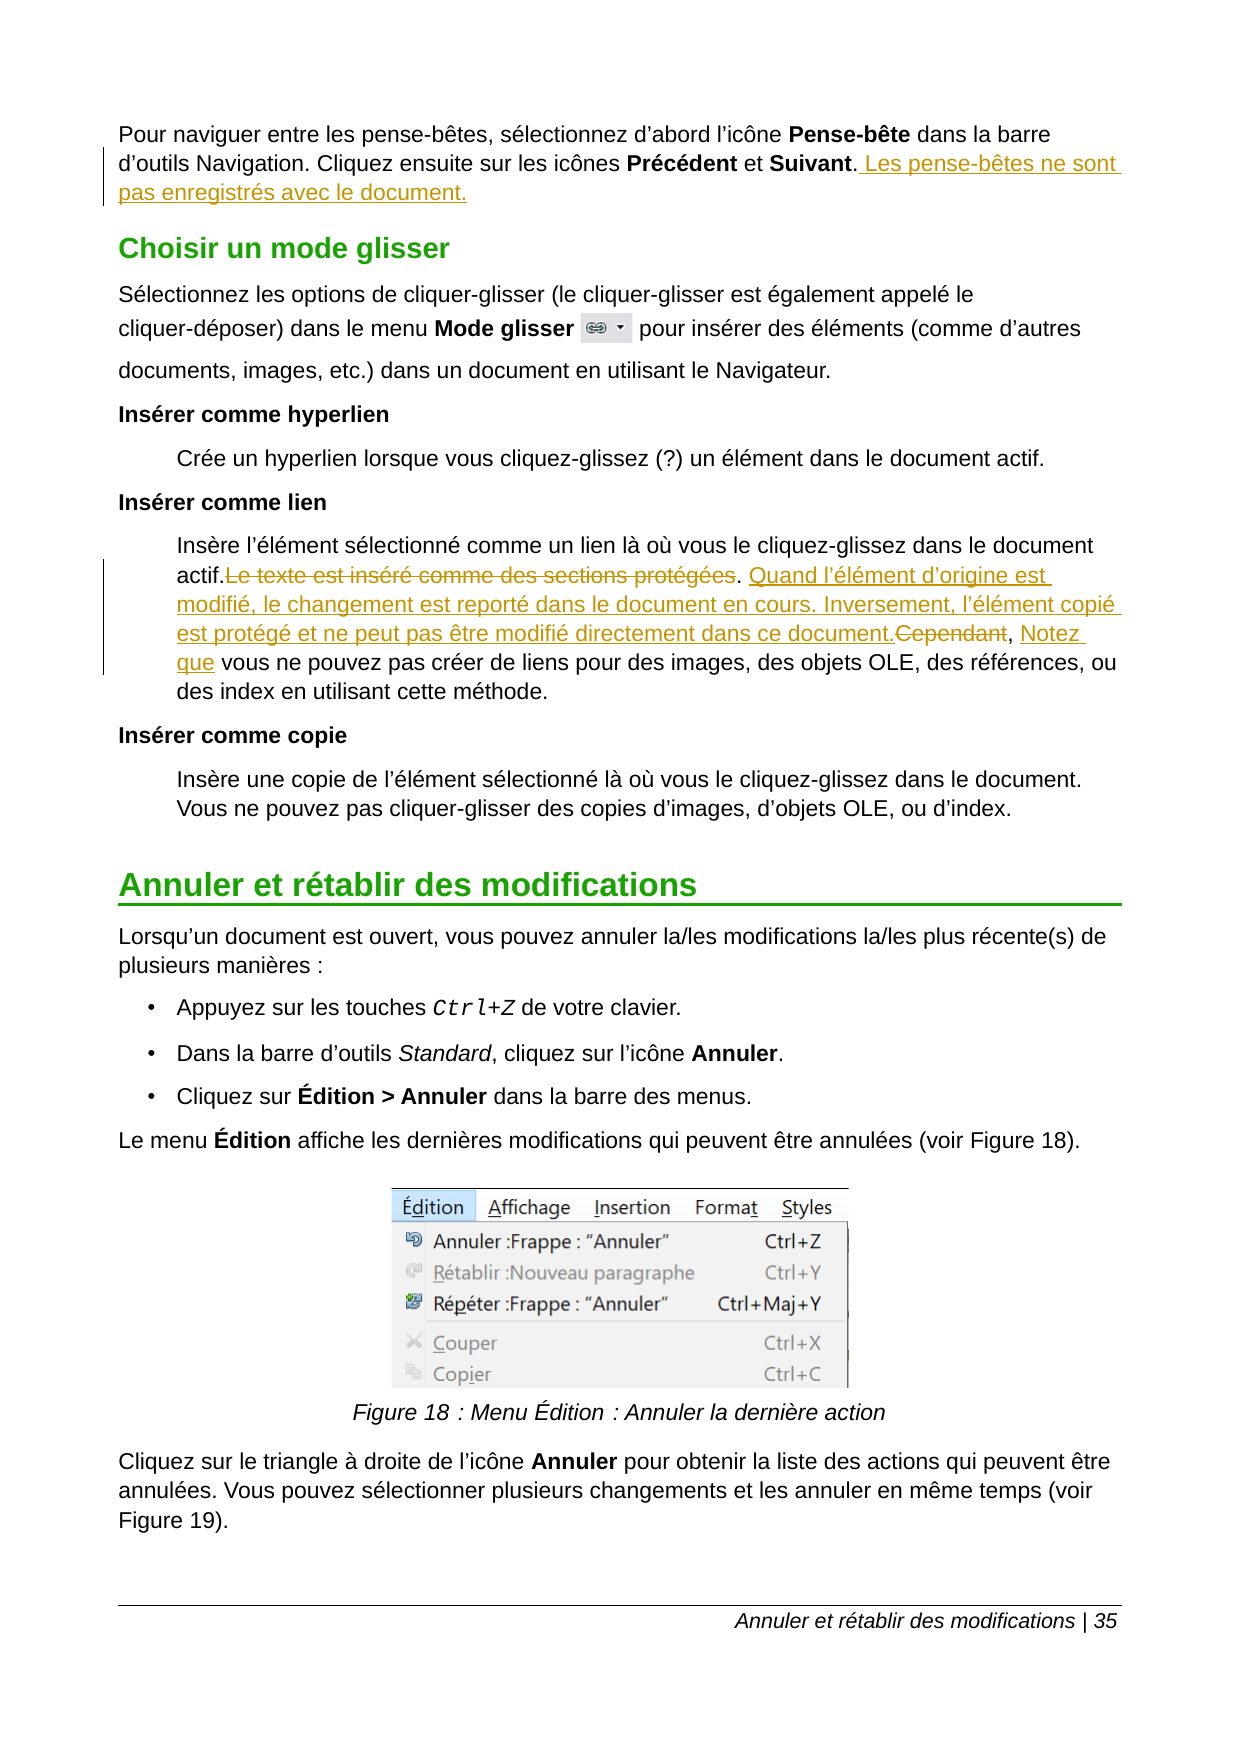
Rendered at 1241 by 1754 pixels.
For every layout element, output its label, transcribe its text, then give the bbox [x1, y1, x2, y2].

subtitle Annuler et rétablir des modifications [118, 865, 1122, 903]
text Sélectionnez les options de cliquer-glisser (le cliquer-glisser est également appelé le cliquer‑déposer) dans le menu Mode glisser pour insérer des éléments (comme d’autres documents, images, etc.) dans un document en utilisant le Navigateur. [118, 278, 1122, 384]
picture [391, 1188, 849, 1388]
table_cell Figure 18 : Menu Édition : Annuler la dernière action [118, 1393, 1122, 1431]
text Lorsqu’un document est ouvert, vous pouvez annuler la/les modifications la/les plus récente(s) de plusieurs manières : [118, 920, 1122, 978]
list Cliquez sur Édition > Annuler dans la barre des menus. [147, 1081, 1122, 1110]
list Appuyez sur les touches Ctrl+Z de votre clavier. [147, 993, 1122, 1022]
subtitle Choisir un mode glisser [118, 235, 1122, 264]
text Insérer comme lien [118, 486, 1122, 515]
text Insère l’élément sélectionné comme un lien là où vous le cliquez-glissez dans le document actif.. Quand l’élément d’origine est modifié, le changement est reporté dans le document en cours. Inversement, l’élément copié est protégé et ne peut pas être modifié directement dans ce document., Notez que vous ne pouvez pas créer de liens pour des images, des objets OLE, des références, ou des index en utilisant cette méthode. [176, 529, 1122, 614]
list Dans la barre d’outils Standard, cliquez sur l’icône Annuler. [147, 1037, 1122, 1066]
text Cliquez sur le triangle à droite de l’icône Annuler pour obtenir la liste des actions qui peuvent être annulées. Vous pouvez sélectionner plusieurs changements et les annuler en même temps (voir Figure 19). [118, 1445, 1122, 1533]
text Insérer comme hyperlien [118, 398, 1122, 427]
text Le menu Édition affiche les dernières modifications qui peuvent être annulées (voir Figure 18). [118, 1124, 1122, 1153]
text Crée un hyperlien lorsque vous cliquez-glissez (?) un élément dans le document actif. [176, 442, 1122, 471]
text Pour naviguer entre les pense-bêtes, sélectionnez d’abord l’icône Pense-bête dans la barre d’outils Navigation. Cliquez ensuite sur les icônes Précédent et Suivant. Les pense-bêtes ne sont pas enregistrés avec le document. [118, 118, 1122, 206]
text Insère l’élément sélectionné comme un lien là où vous le cliquez-glissez dans le document actif.. Quand l’élément d’origine est modifié, le changement est reporté dans le document en cours. Inversement, l’élément copié est protégé et ne peut pas être modifié directement dans ce document., Notez que vous ne pouvez pas créer de liens pour des images, des objets OLE, des références, ou des index en utilisant cette méthode. [176, 615, 1122, 704]
picture [580, 313, 633, 343]
text Insérer comme copie [118, 719, 1122, 748]
table_header [118, 1183, 1122, 1393]
text Insère une copie de l’élément sélectionné là où vous le cliquez-glissez dans le document. Vous ne pouvez pas cliquer-glisser des copies d’images, d’objets OLE, ou d’index. [176, 763, 1122, 821]
